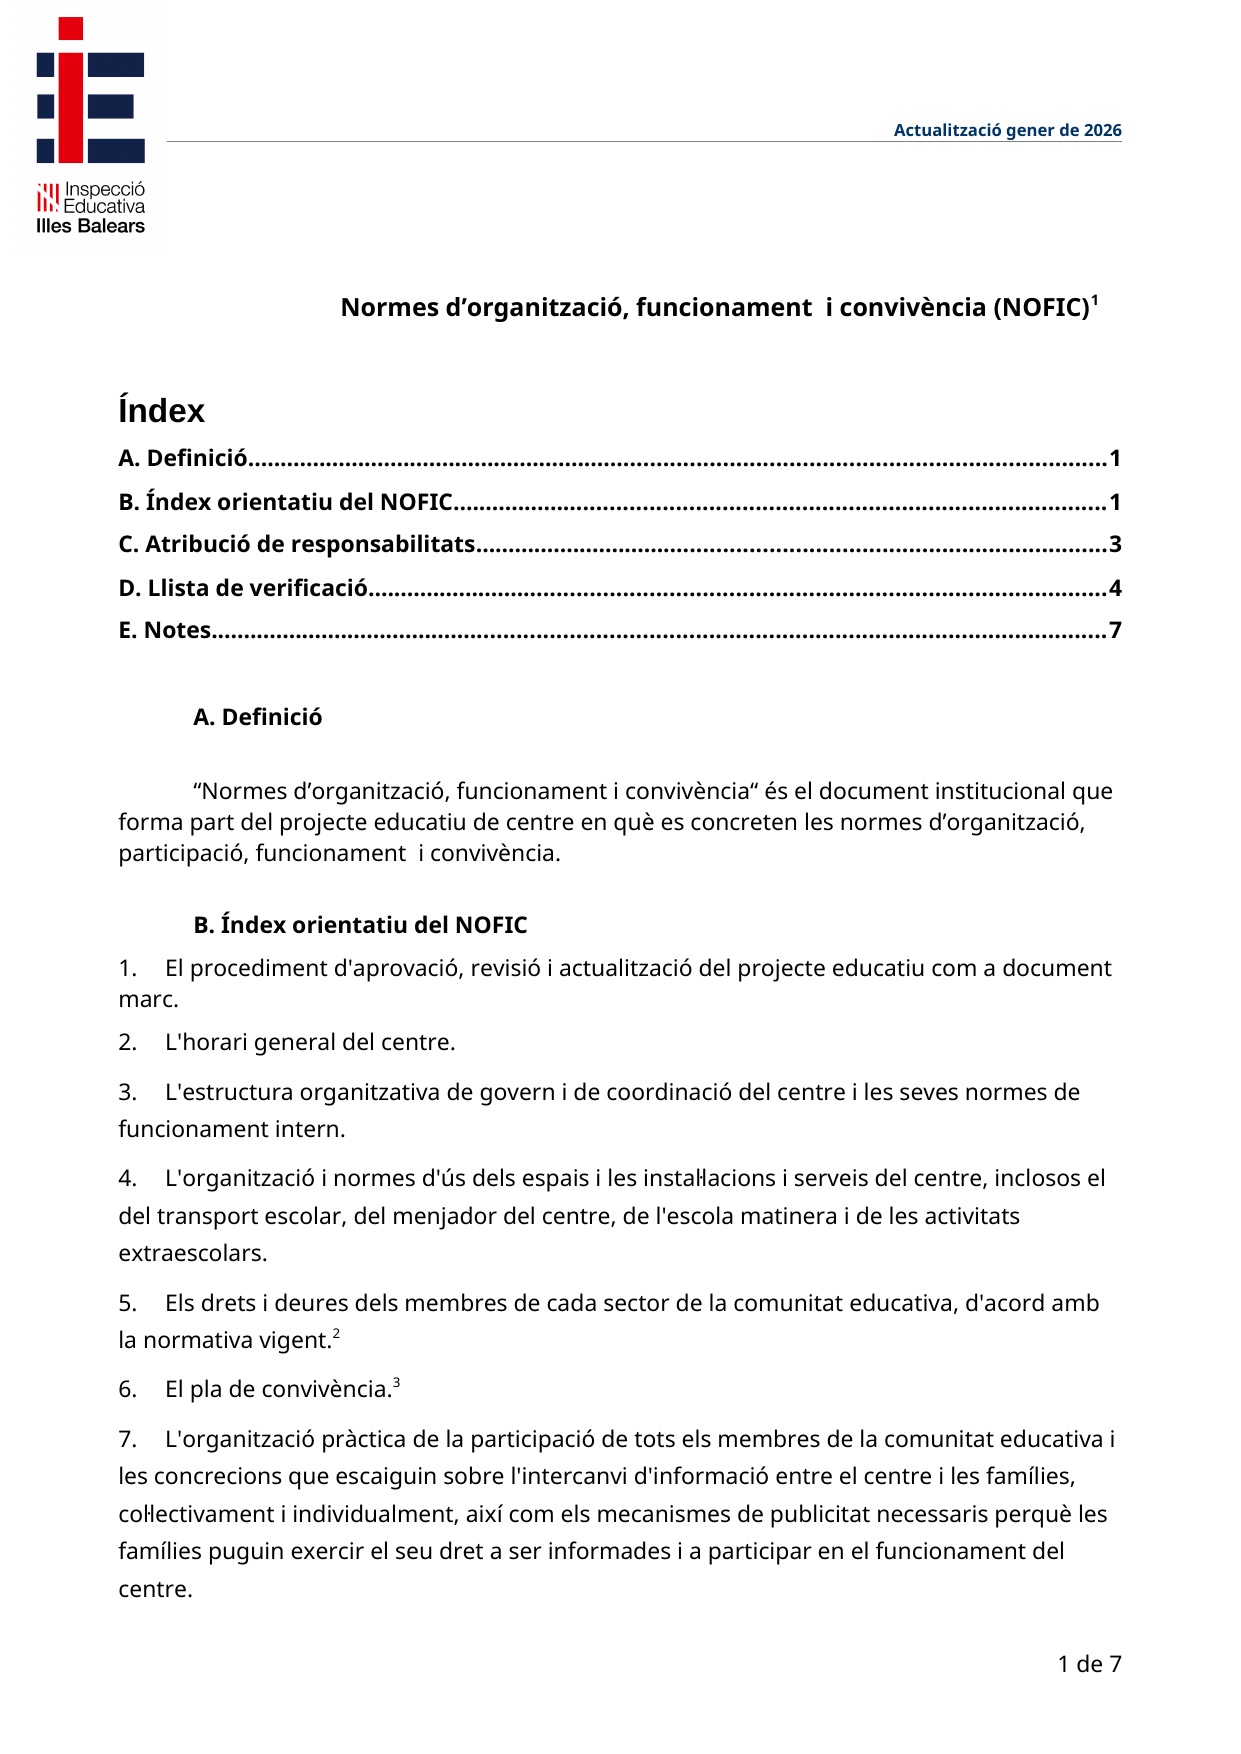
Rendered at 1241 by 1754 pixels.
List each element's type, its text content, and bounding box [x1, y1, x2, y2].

picture [15, 0, 167, 251]
subtitle A. Definició [118, 701, 1122, 732]
subtitle Índex [118, 391, 1122, 430]
subtitle A. Definició 1 [118, 442, 1122, 474]
list El procediment d'aprovació, revisió i actualització del projecte educatiu com a document marc. [118, 952, 1122, 1014]
list L'estructura organitzativa de govern i de coordinació del centre i les seves normes de funcionament intern. [118, 1076, 1122, 1144]
list L'organització pràctica de la participació de tots els membres de la comunitat educativa i les concrecions que escaiguin sobre l'intercanvi d'informació entre el centre i les famílies, col·lectivament i individualment, així com els mecanismes de publicitat necessaris perquè les famílies puguin exercir el seu dret a ser informades i a participar en el funcionament del centre. [118, 1423, 1122, 1604]
subtitle B. Índex orientatiu del NOFIC 1 [118, 485, 1122, 517]
subtitle D. Llista de verificació 4 [118, 571, 1122, 603]
table_header [107, 289, 290, 323]
list “Normes d’organització, funcionament i convivència“ és el document institucional que forma part del projecte educatiu de centre en què es concreten les normes d’organització, participació, funcionament i convivència. [118, 775, 1122, 868]
subtitle E. Notes 7 [118, 614, 1122, 646]
list Els drets i deures dels membres de cada sector de la comunitat educativa, d'acord amb la normativa vigent. [118, 1287, 1122, 1355]
subtitle C. Atribució de responsabilitats 3 [118, 528, 1122, 560]
table_header Normes d’organització, funcionament i convivència (NOFIC) [290, 289, 1110, 323]
list L'organització i normes d'ús dels espais i les instal·lacions i serveis del centre, inclosos el del transport escolar, del menjador del centre, de l'escola matinera i de les activitats extraescolars. [118, 1162, 1122, 1269]
list L'horari general del centre. [118, 1026, 1122, 1058]
subtitle B. Índex orientatiu del NOFIC [118, 909, 1122, 940]
list El pla de convivència. [118, 1373, 1122, 1405]
